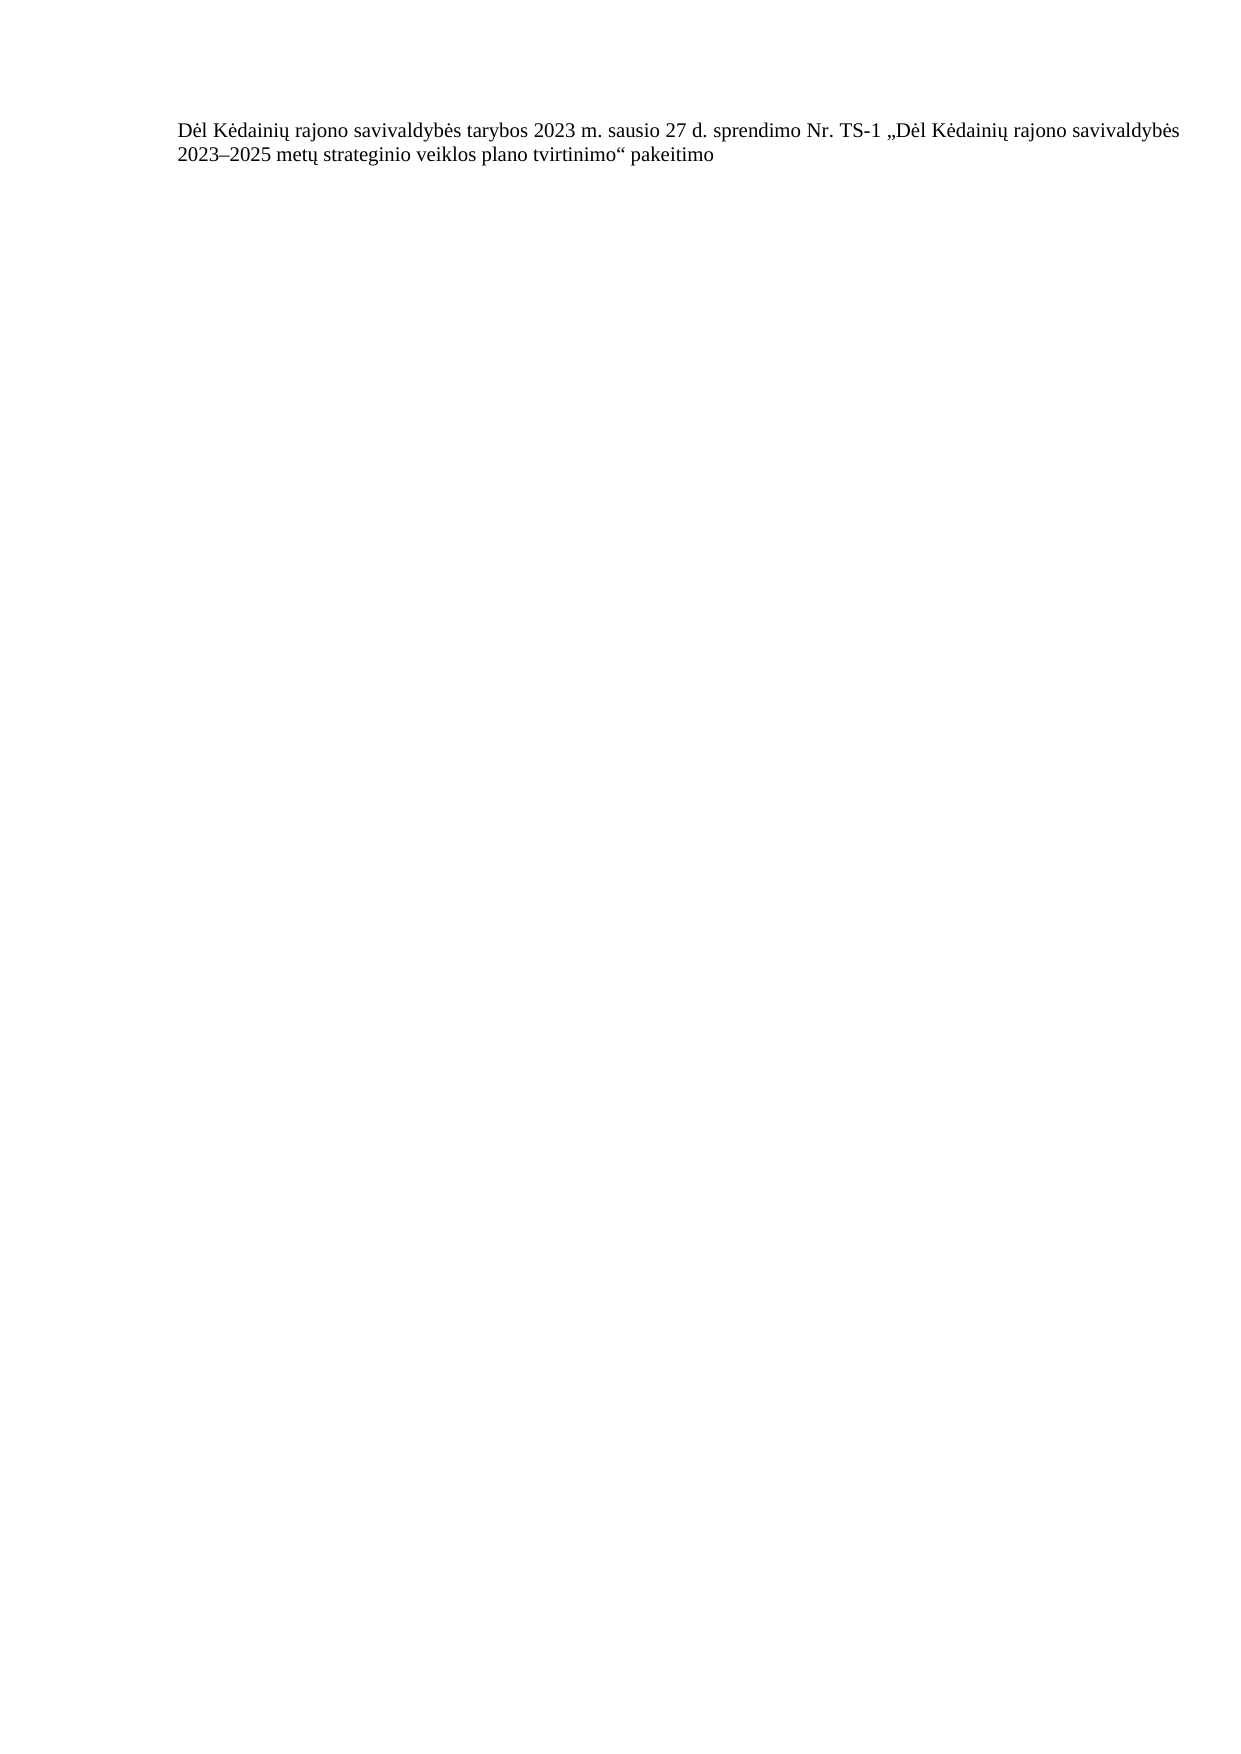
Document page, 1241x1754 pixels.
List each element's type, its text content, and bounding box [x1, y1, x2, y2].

text Dėl Kėdainių rajono savivaldybės tarybos 2023 m. sausio 27 d. sprendimo Nr. TS-1 „Dėl Kėdainių rajono savivaldybės 2023–2025 metų strateginio veiklos plano tvirtinimo“ pakeitimo [177, 118, 1181, 166]
